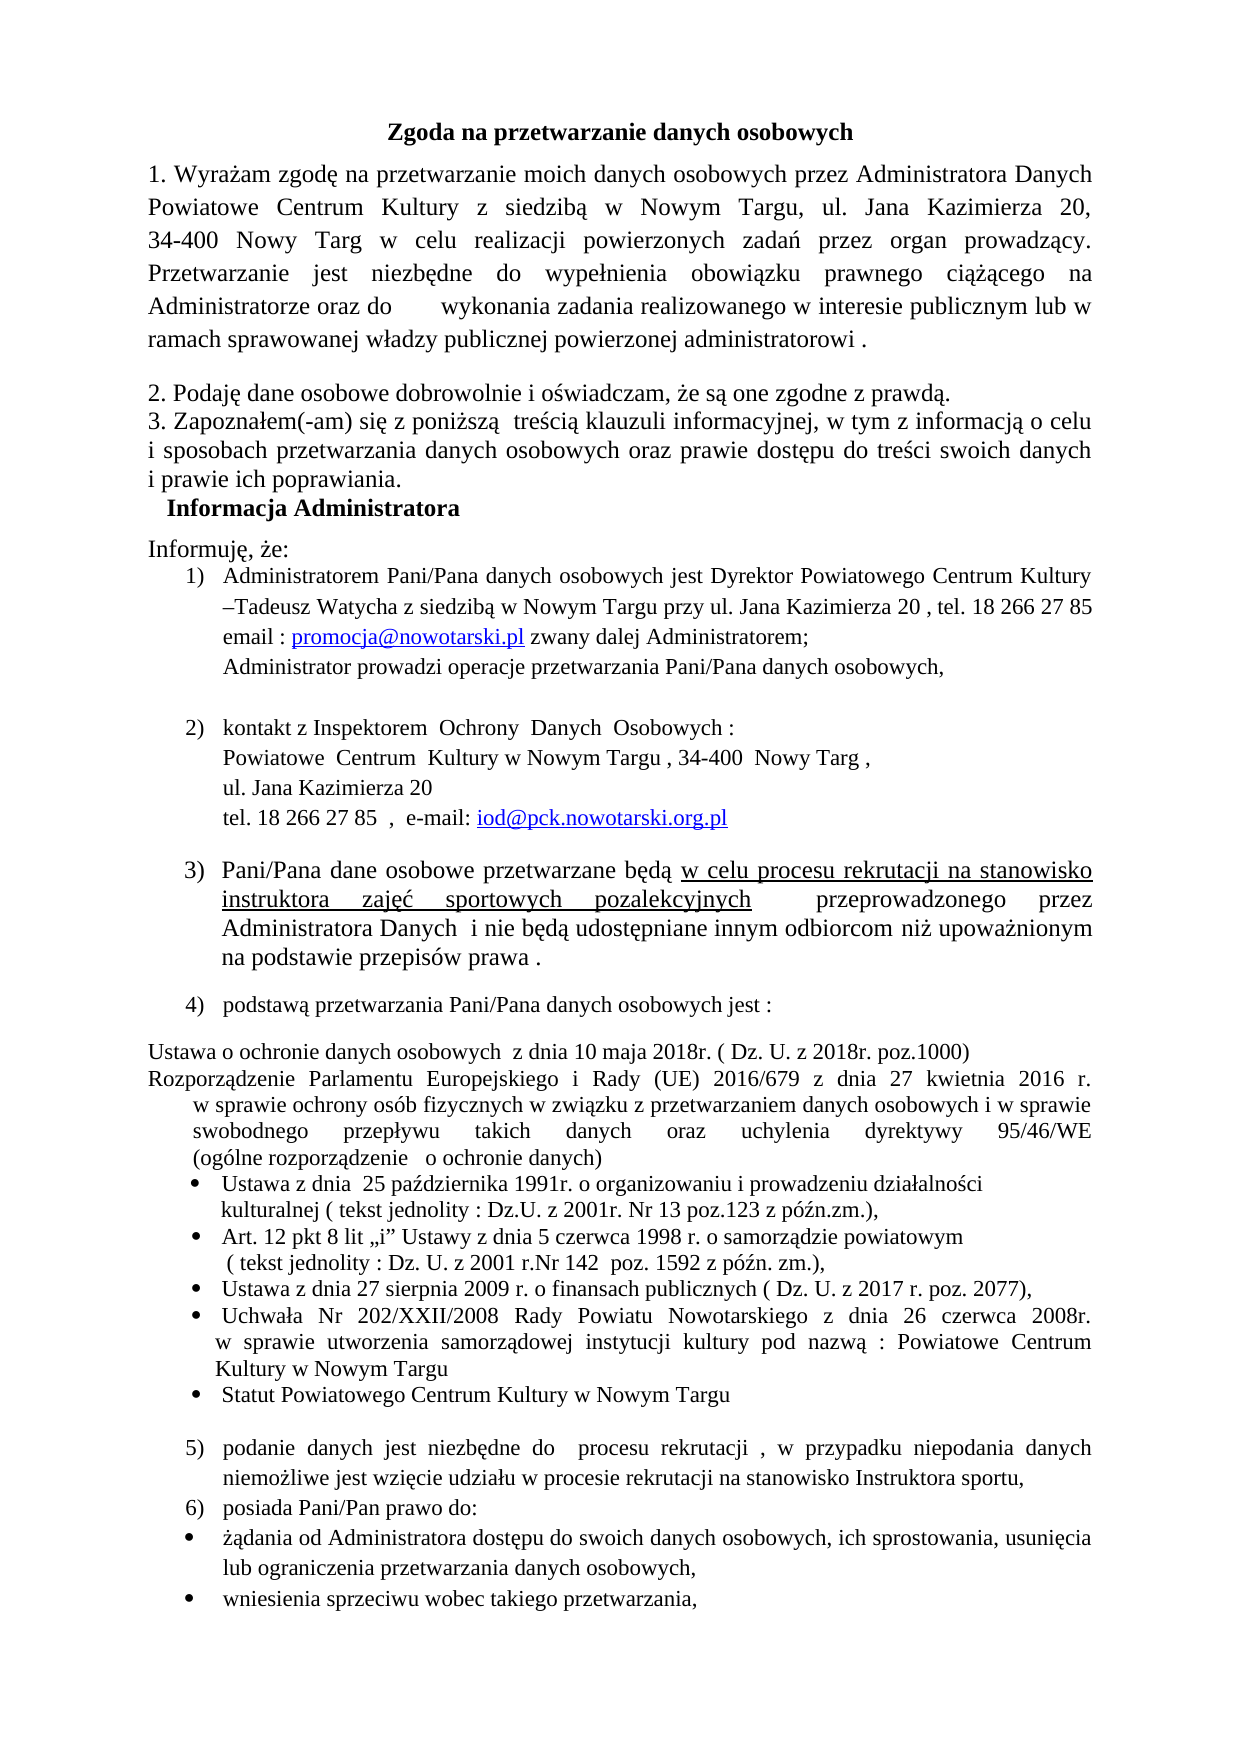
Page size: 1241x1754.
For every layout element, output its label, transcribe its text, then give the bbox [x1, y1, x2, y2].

list żądania od Administratora dostępu do swoich danych osobowych, ich sprostowania, usunięcia lub ograniczenia przetwarzania danych osobowych, [185, 1524, 1093, 1581]
text 2. Podaję dane osobowe dobrowolnie i oświadczam, że są one zgodne z prawdą. [148, 378, 1093, 406]
list podstawą przetwarzania Pani/Pana danych osobowych jest : [185, 991, 1093, 1017]
list 1. Wyrażam zgodę na przetwarzanie moich danych osobowych przez Administratora Danych Powiatowe Centrum Kultury z siedzibą w Nowym Targu, ul. Jana Kazimierza 20, 34-400 Nowy Targ w celu realizacji powierzonych zadań przez organ prowadzący. Przetwarzanie jest niezbędne do wypełnienia obowiązku prawnego ciążącego na Administratorze oraz do wykonania zadania realizowanego w interesie publicznym lub w ramach sprawowanej władzy publicznej powierzonej administratorowi . [148, 159, 1093, 352]
list ( tekst jednolity : Dz. U. z 2001 r.Nr 142 poz. 1592 z późn. zm.), [192, 1249, 1093, 1276]
text 3. Zapoznałem(-am) się z poniższą treścią klauzuli informacyjnej, w tym z informacją o celu i sposobach przetwarzania danych osobowych oraz prawie dostępu do treści swoich danych i prawie ich poprawiania. [148, 406, 1093, 493]
list Ustawa z dnia 27 sierpnia 2009 r. o finansach publicznych ( Dz. U. z 2017 r. poz. 2077), [192, 1276, 1093, 1302]
list Administratorem Pani/Pana danych osobowych jest Dyrektor Powiatowego Centrum Kultury –Tadeusz Watycha z siedzibą w Nowym Targu przy ul. Jana Kazimierza 20 , tel. 18 266 27 85 email : promocja@nowotarski.pl zwany dalej Administratorem; [185, 563, 1093, 649]
list posiada Pani/Pan prawo do: [185, 1494, 1093, 1520]
list kontakt z Inspektorem Ochrony Danych Osobowych : [185, 714, 1093, 740]
list ul. Jana Kazimierza 20 [223, 774, 1093, 800]
text Informuję, że: [148, 534, 1093, 563]
subtitle Ustawa o ochronie danych osobowych z dnia 10 maja 2018r. ( Dz. U. z 2018r. poz.1000) [148, 1038, 1093, 1065]
list Uchwała Nr 202/XXII/2008 Rady Powiatu Nowotarskiego z dnia 26 czerwca 2008r. w sprawie utworzenia samorządowej instytucji kultury pod nazwą : Powiatowe Centrum Kultury w Nowym Targu [192, 1302, 1093, 1381]
list Statut Powiatowego Centrum Kultury w Nowym Targu [192, 1381, 1093, 1407]
list Administrator prowadzi operacje przetwarzania Pani/Pana danych osobowych, [223, 653, 1093, 679]
subtitle Rozporządzenie Parlamentu Europejskiego i Rady (UE) 2016/679 z dnia 27 kwietnia 2016 r. w sprawie ochrony osób fizycznych w związku z przetwarzaniem danych osobowych i w sprawie swobodnego przepływu takich danych oraz uchylenia dyrektywy 95/46/WE (ogólne rozporządzenie o ochronie danych) [148, 1065, 1093, 1170]
subtitle Informacja Administratora [148, 493, 1093, 521]
list kulturalnej ( tekst jednolity : Dz.U. z 2001r. Nr 13 poz.123 z późn.zm.), [192, 1196, 1093, 1223]
list Ustawa z dnia 25 października 1991r. o organizowaniu i prowadzeniu działalności [191, 1170, 1093, 1196]
list wniesienia sprzeciwu wobec takiego przetwarzania, [185, 1585, 1093, 1611]
list Powiatowe Centrum Kultury w Nowym Targu , 34-400 Nowy Targ , [223, 744, 1093, 770]
list tel. 18 266 27 85 , e-mail: iod@pck.nowotarski.org.pl [223, 804, 1093, 831]
subtitle Zgoda na przetwarzanie danych osobowych [148, 117, 1093, 146]
list Art. 12 pkt 8 lit „i” Ustawy z dnia 5 czerwca 1998 r. o samorządzie powiatowym [192, 1223, 1093, 1249]
list podanie danych jest niezbędne do procesu rekrutacji , w przypadku niepodania danych niemożliwe jest wzięcie udziału w procesie rekrutacji na stanowisko Instruktora sportu, [185, 1434, 1093, 1490]
list Pani/Pana dane osobowe przetwarzane będą w celu procesu rekrutacji na stanowisko instruktora zajęć sportowych pozalekcyjnych przeprowadzonego przez Administratora Danych i nie będą udostępniane innym odbiorcom niż upoważnionym na podstawie przepisów prawa . [184, 855, 1093, 970]
